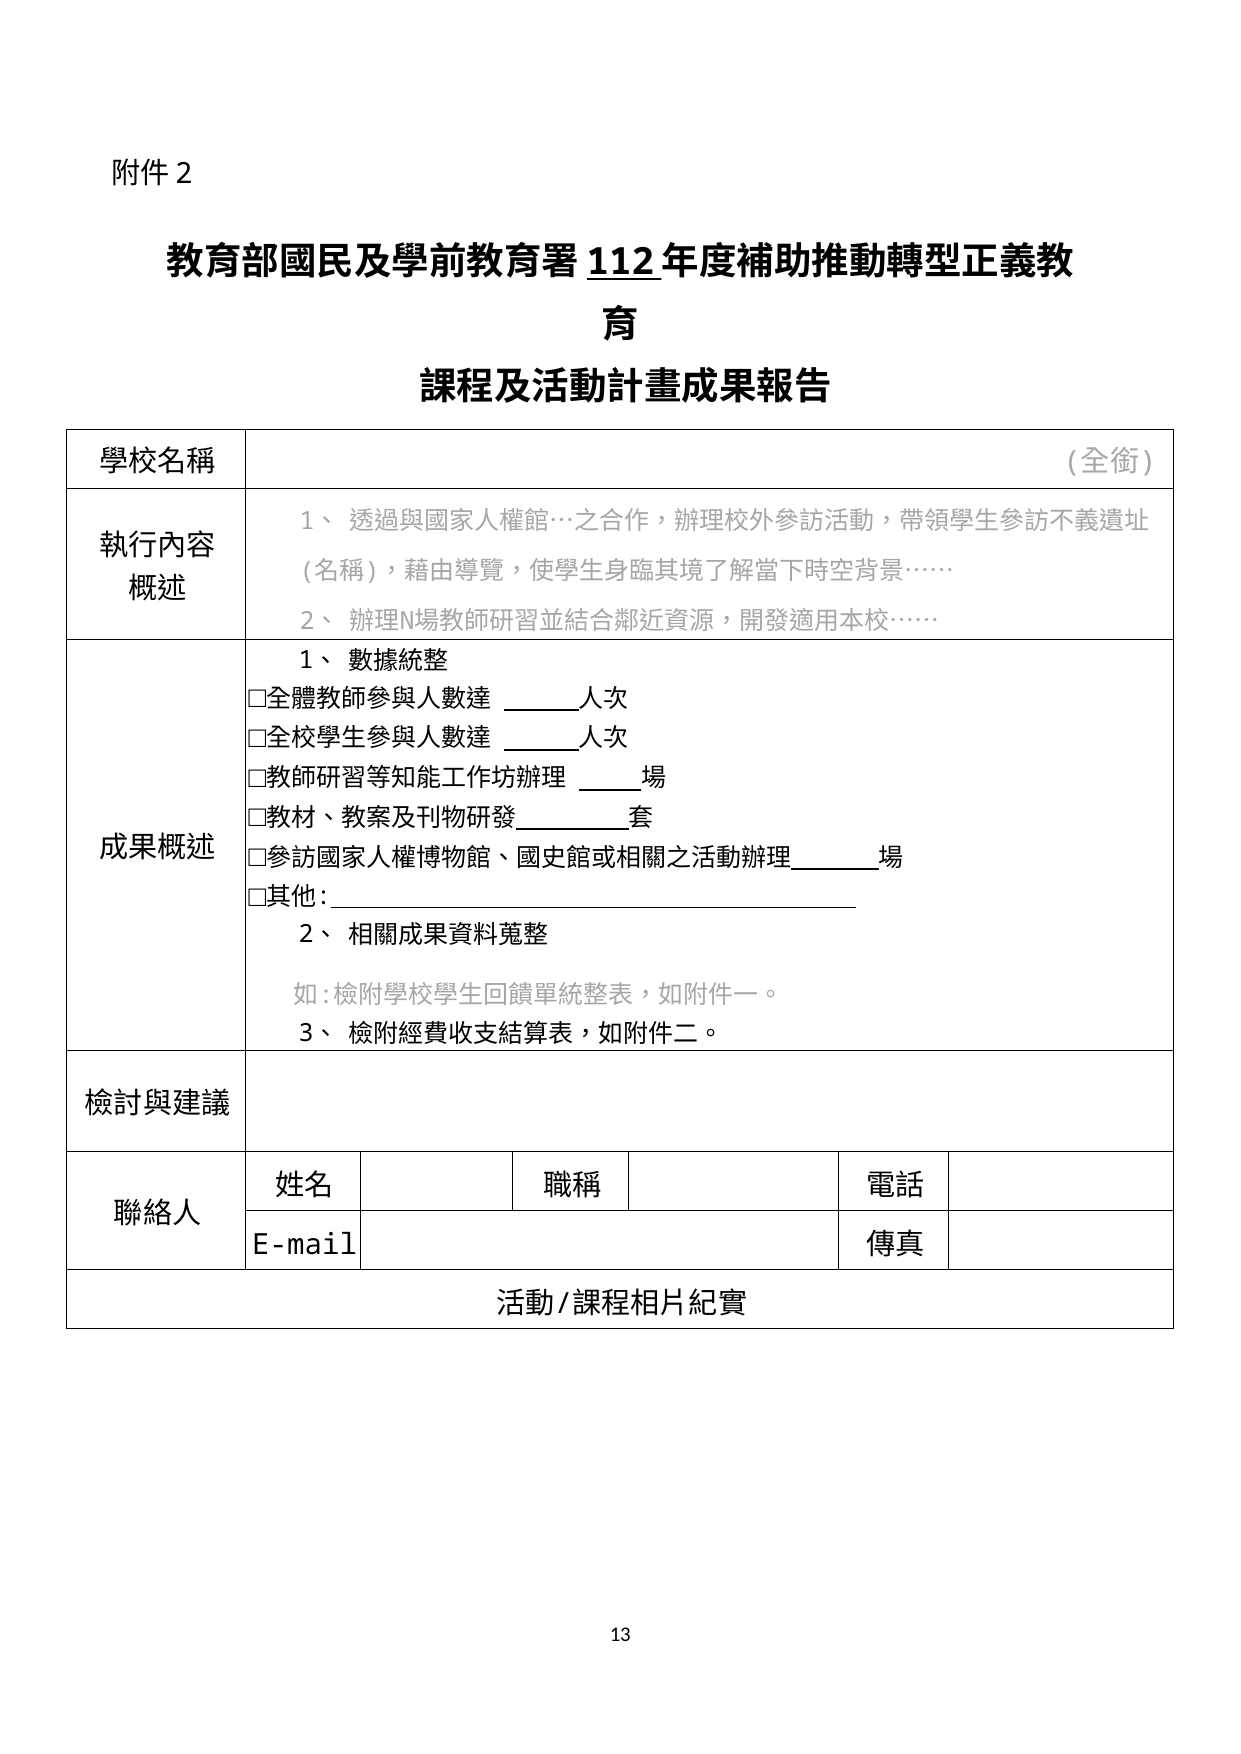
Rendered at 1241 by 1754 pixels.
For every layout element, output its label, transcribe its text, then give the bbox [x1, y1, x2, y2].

table_header (全銜) [246, 430, 1173, 488]
table_cell 聯絡人 [67, 1152, 245, 1269]
table_cell [949, 1152, 1173, 1210]
table_cell 執行內容 概述 [67, 489, 245, 639]
table_cell [246, 1051, 1173, 1151]
text [96, 143, 221, 214]
text 附件2 [111, 150, 206, 192]
table_cell 活動/課程相片紀實 [67, 1270, 1173, 1328]
table_cell [361, 1152, 512, 1210]
table_cell 透過與國家人權館…之合作，辦理校外參訪活動，帶領學生參訪不義遺址(名稱)，藉由導覽，使學生身臨其境了解當下時空背景…… 辦理N場教師研習並結合鄰近資源，開發適用本校…… [246, 489, 1173, 639]
text 教育部國民及學前教育署112年度補助推動轉型正義教育 [150, 217, 1090, 342]
table_cell 職稱 [513, 1152, 628, 1210]
table_cell [629, 1152, 838, 1210]
table_cell [361, 1211, 838, 1269]
table_cell 成果概述 [67, 640, 245, 1050]
table_cell 傳真 [839, 1211, 948, 1269]
table_cell E-mail [246, 1211, 360, 1269]
table_cell [949, 1211, 1173, 1269]
table_cell 檢討與建議 [67, 1051, 245, 1151]
table_header 學校名稱 [67, 430, 245, 488]
table_cell 姓名 [246, 1152, 360, 1210]
text 課程及活動計畫成果報告 [292, 342, 958, 404]
table_cell 數據統整 □全體教師參與人數達 人次 □全校學生參與人數達 人次 □教師研習等知能工作坊辦理 場 □教材、教案及刊物研發 套 □參訪國家人權博物館、國史館或相關之活動辦理 場 □其他: 相關成果資料蒐整 如:檢附學校學生回饋單統整表，如附件一。 檢附經費收支結算表，如附件二。 [246, 640, 1173, 1050]
table_cell 電話 [839, 1152, 948, 1210]
